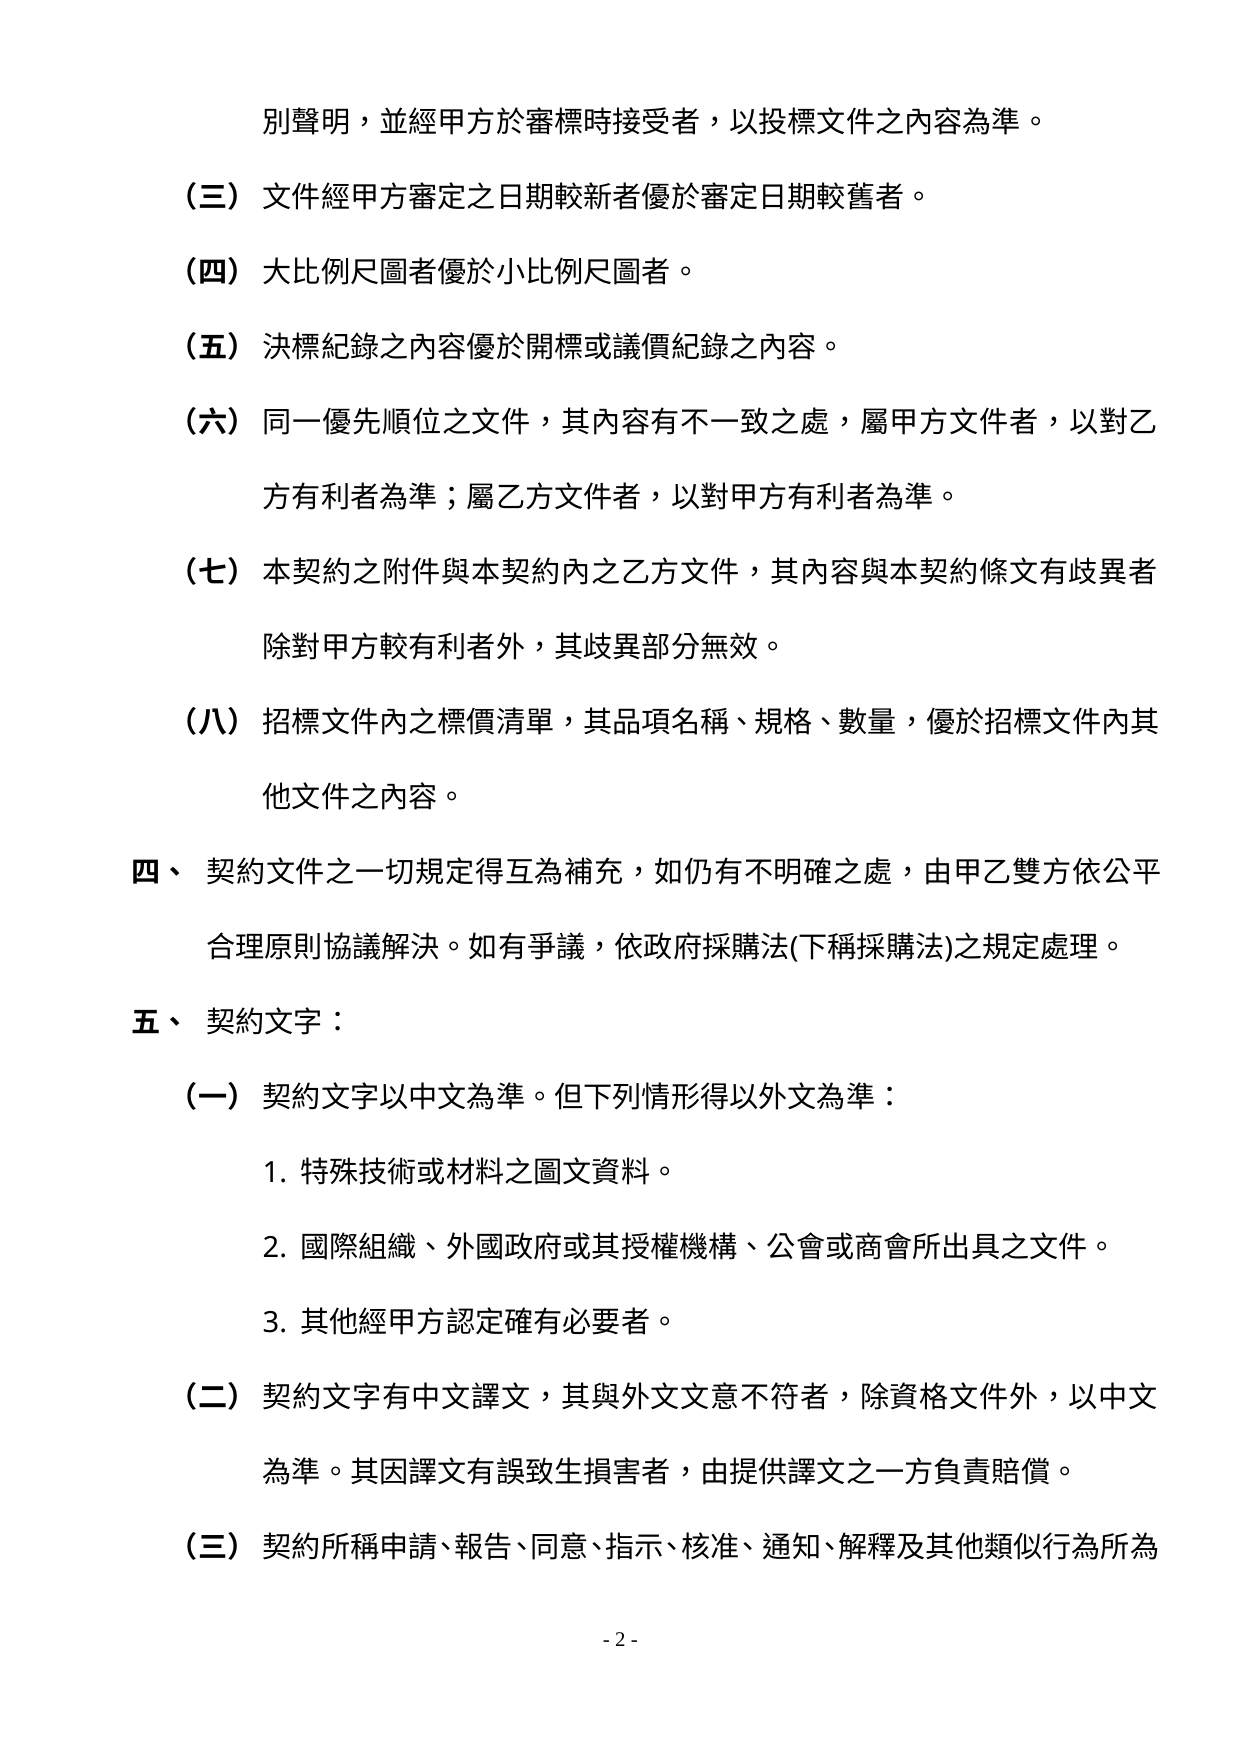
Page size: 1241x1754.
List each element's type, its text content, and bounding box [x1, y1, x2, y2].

list 同一優先順位之文件，其內容有不一致之處，屬甲方文件者，以對乙方有利者為準；屬乙方文件者，以對甲方有利者為準。 [169, 382, 1159, 532]
list 契約所稱申請、報告、同意、指示、核准、 通知、解釋及其他類似行為所為 [169, 1507, 1159, 1582]
list 契約文字有中文譯文，其與外文文意不符者，除資格文件外，以中文為準。其因譯文有誤致生損害者，由提供譯文之一方負責賠償。 [169, 1357, 1159, 1507]
list 契約文件之一切規定得互為補充，如仍有不明確之處，由甲乙雙方依公平合理原則協議解決。如有爭議，依政府採購法(下稱採購法)之規定處理。 [131, 832, 1165, 982]
list 招標文件內之標價清單，其品項名稱、規格、數量，優於招標文件內其他文件之內容。 [169, 682, 1159, 832]
list 文件經甲方審定之日期較新者優於審定日期較舊者。 [169, 157, 1159, 232]
list 決標紀錄之內容優於開標或議價紀錄之內容。 [169, 307, 1159, 382]
list 本契約之附件與本契約內之乙方文件，其內容與本契約條文有歧異者，除對甲方較有利者外，其歧異部分無效。 [169, 532, 1159, 682]
list 契約文字： [131, 982, 1165, 1057]
list 其他經甲方認定確有必要者。 [262, 1282, 1159, 1357]
list 大比例尺圖者優於小比例尺圖者。 [169, 232, 1159, 307]
list 國際組織、外國政府或其授權機構、公會或商會所出具之文件。 [262, 1207, 1159, 1282]
list 特殊技術或材料之圖文資料。 [262, 1132, 1159, 1207]
list 別聲明，並經甲方於審標時接受者，以投標文件之內容為準。 [169, 82, 1159, 157]
list 契約文字以中文為準。但下列情形得以外文為準： [169, 1057, 1159, 1132]
